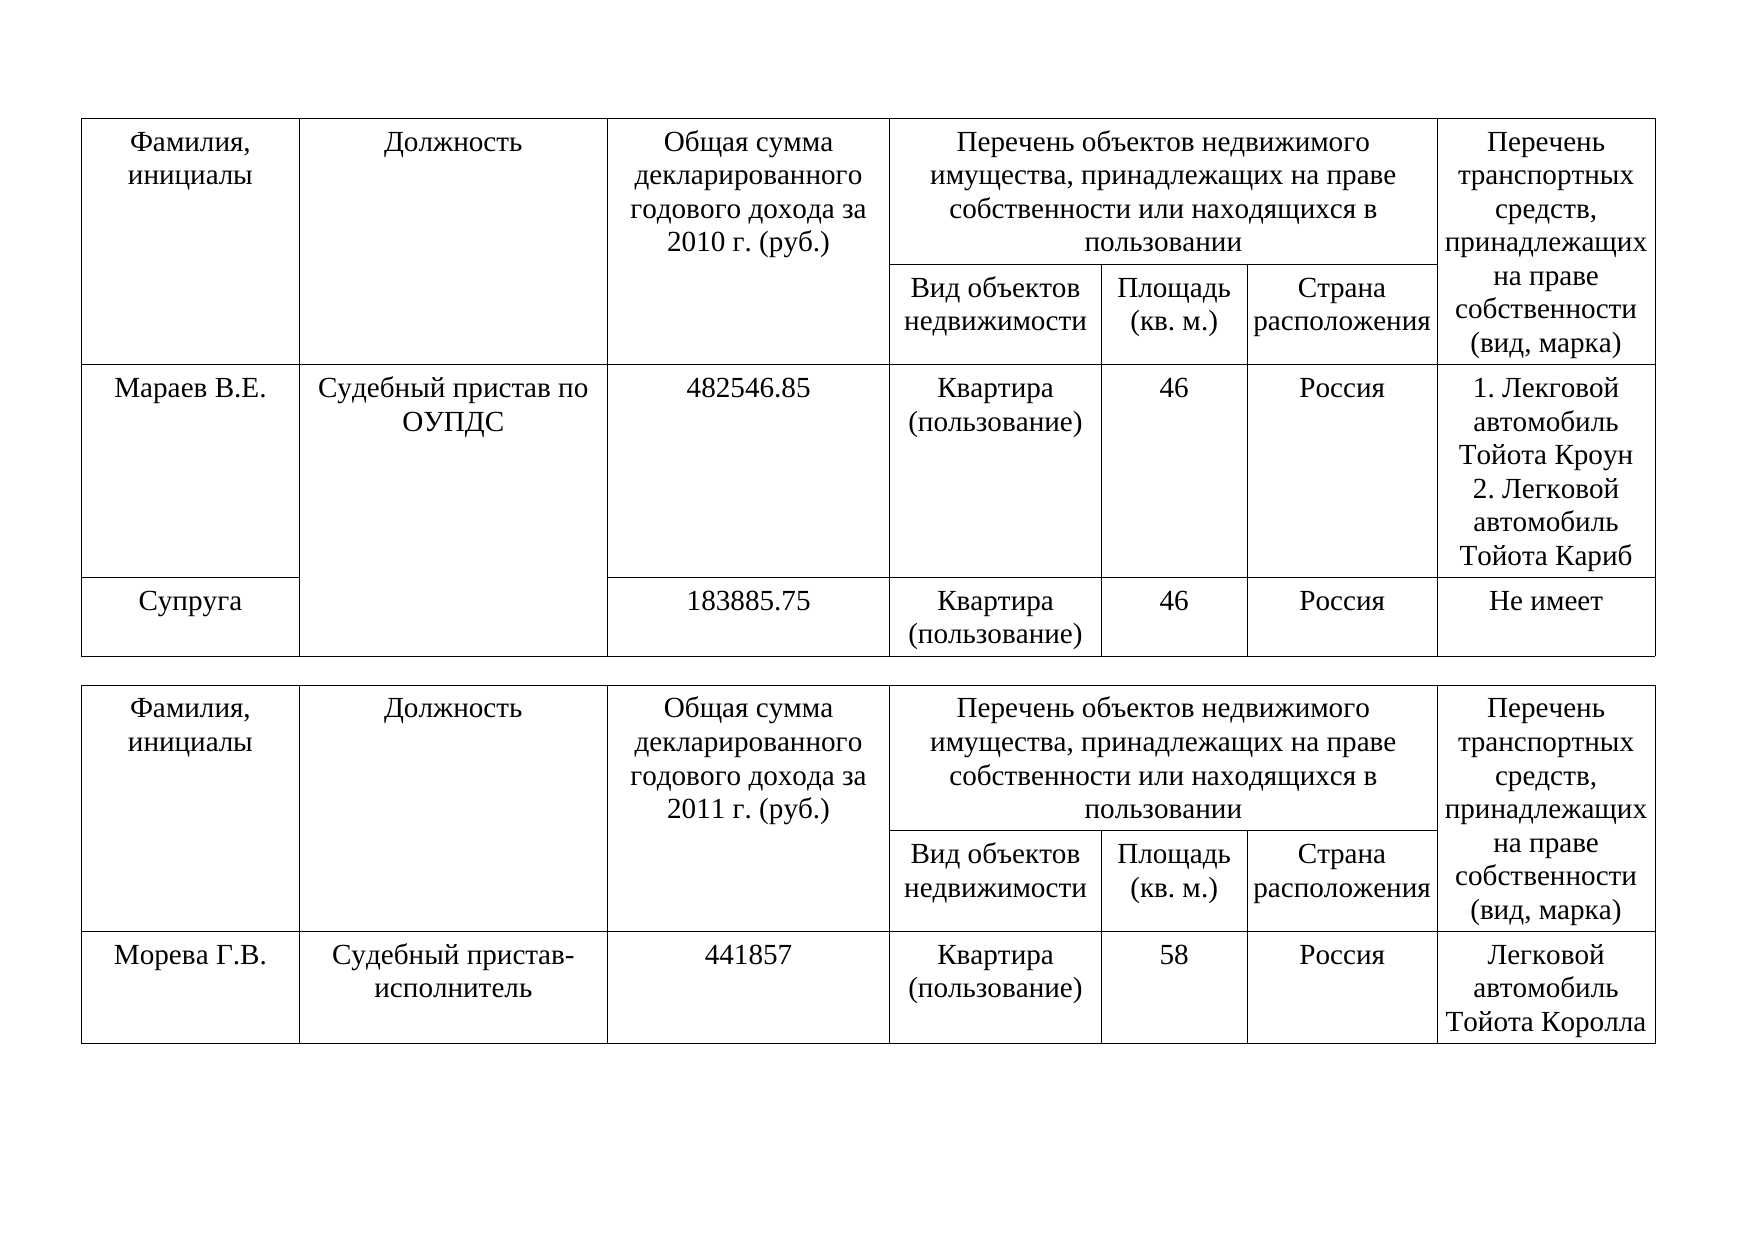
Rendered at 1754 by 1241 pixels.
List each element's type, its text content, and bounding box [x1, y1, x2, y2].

table_cell Судебный пристав-исполнитель [300, 932, 607, 1043]
table_header Общая сумма декларированного годового дохода за 2010 г. (руб.) [608, 119, 889, 364]
table_header Общая сумма декларированного годового дохода за 2011 г. (руб.) [608, 686, 889, 931]
table_cell 58 [1102, 932, 1247, 1043]
table_cell Страна расположения [1248, 831, 1437, 931]
table_header Перечень транспортных средств, принадлежащих на праве собственности (вид, марка) [1438, 686, 1655, 931]
table_cell Вид объектов недвижимости [890, 831, 1101, 931]
table_cell Квартира (пользование) [890, 578, 1101, 656]
table_header Перечень транспортных средств, принадлежащих на праве собственности (вид, марка) [1438, 119, 1655, 364]
table_cell 183885,75 [608, 578, 889, 656]
table_cell Мараев В.Е. [82, 365, 299, 577]
table_cell Площадь (кв. м.) [1102, 831, 1247, 931]
table_cell 46 [1102, 365, 1247, 577]
table_cell Морева Г.В. [82, 932, 299, 1043]
table_cell Супруга [82, 578, 299, 656]
table_cell Россия [1248, 365, 1437, 577]
table_header Перечень объектов недвижимого имущества, принадлежащих на праве собственности или находящихся в пользовании [890, 119, 1437, 264]
table_cell Не имеет [1438, 578, 1655, 656]
table_cell 482546,85 [608, 365, 889, 577]
table_cell Судебный пристав по ОУПДС [300, 365, 607, 656]
table_cell 46 [1102, 578, 1247, 656]
table_cell Россия [1248, 578, 1437, 656]
table_cell 1. Лекговой автомобиль Тойота Кроун 2. Легковой автомобиль Тойота Кариб [1438, 365, 1655, 577]
table_cell Площадь (кв. м.) [1102, 265, 1247, 364]
table_cell Россия [1248, 932, 1437, 1043]
table_header Должность [300, 686, 607, 931]
table_header Фамилия, инициалы [82, 686, 299, 931]
table_cell Квартира (пользование) [890, 365, 1101, 577]
table_cell Легковой автомобиль Тойота Королла [1438, 932, 1655, 1043]
table_header Фамилия, инициалы [82, 119, 299, 364]
table_header Перечень объектов недвижимого имущества, принадлежащих на праве собственности или находящихся в пользовании [890, 686, 1437, 830]
table_cell 441857 [608, 932, 889, 1043]
table_cell Страна расположения [1248, 265, 1437, 364]
table_cell Квартира (пользование) [890, 932, 1101, 1043]
table_cell Вид объектов недвижимости [890, 265, 1101, 364]
table_header Должность [300, 119, 607, 364]
